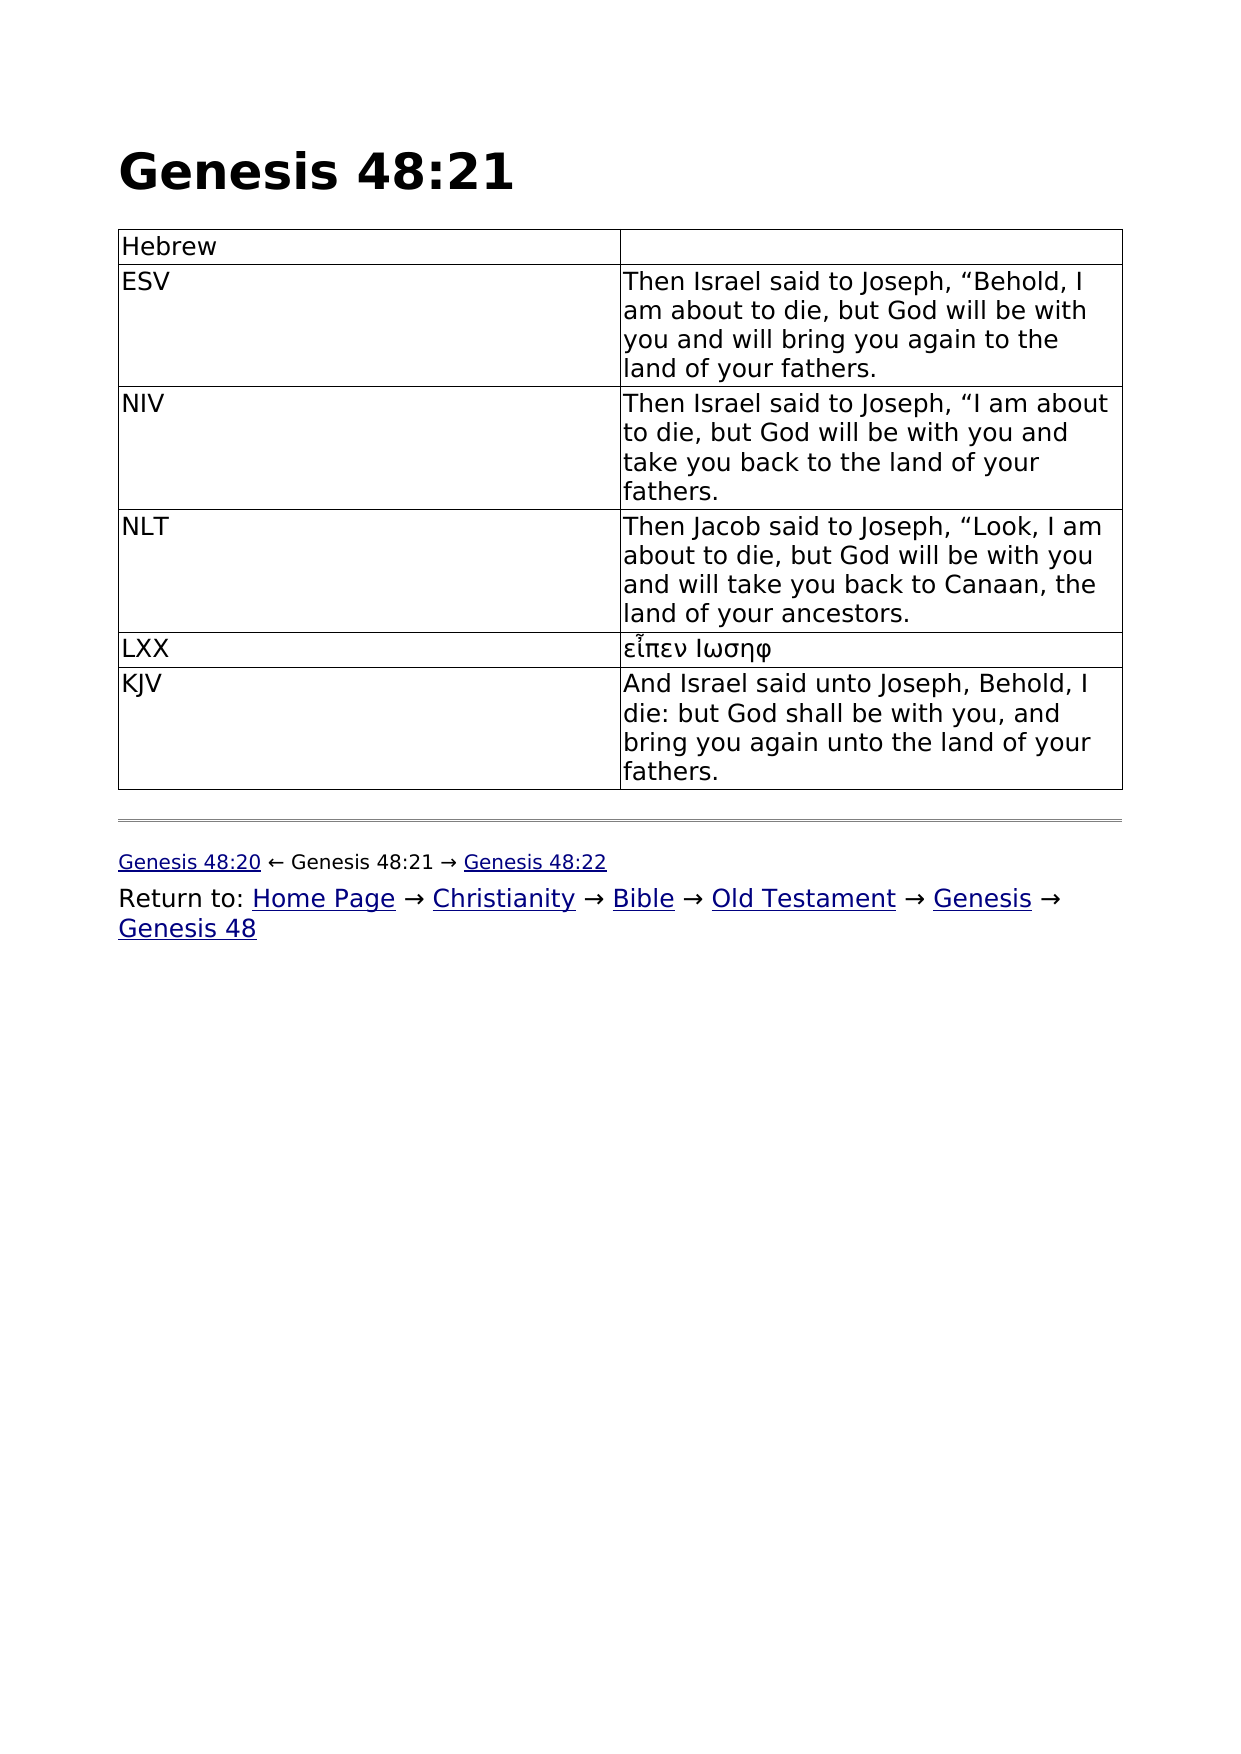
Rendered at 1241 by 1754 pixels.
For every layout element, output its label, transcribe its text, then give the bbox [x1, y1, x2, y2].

text Return to: Home Page → Christianity → Bible → Old Testament → Genesis → Genesis 48 [118, 884, 1122, 943]
table_header [621, 230, 1122, 264]
table_cell And Israel said unto Joseph, Behold, I die: but God shall be with you, and bring you again unto the land of your fathers. [621, 668, 1122, 789]
text Genesis 48:20 ← Genesis 48:21 → Genesis 48:22 [118, 851, 1122, 884]
table_header Hebrew [119, 230, 620, 264]
table_cell Then Jacob said to Joseph, “Look, I am about to die, but God will be with you and will take you back to Canaan, the land of your ancestors. [621, 510, 1122, 632]
table_cell εἶπεν Ιωσηφ [621, 633, 1122, 667]
table_cell ESV [119, 265, 620, 386]
subtitle Genesis 48:21 [118, 143, 1122, 201]
table_cell KJV [119, 668, 620, 789]
table_cell Then Israel said to Joseph, “Behold, I am about to die, but God will be with you and will bring you again to the land of your fathers. [621, 265, 1122, 386]
table_cell NLT [119, 510, 620, 632]
table_cell LXX [119, 633, 620, 667]
table_cell NIV [119, 387, 620, 509]
table_cell Then Israel said to Joseph, “I am about to die, but God will be with you and take you back to the land of your fathers. [621, 387, 1122, 509]
